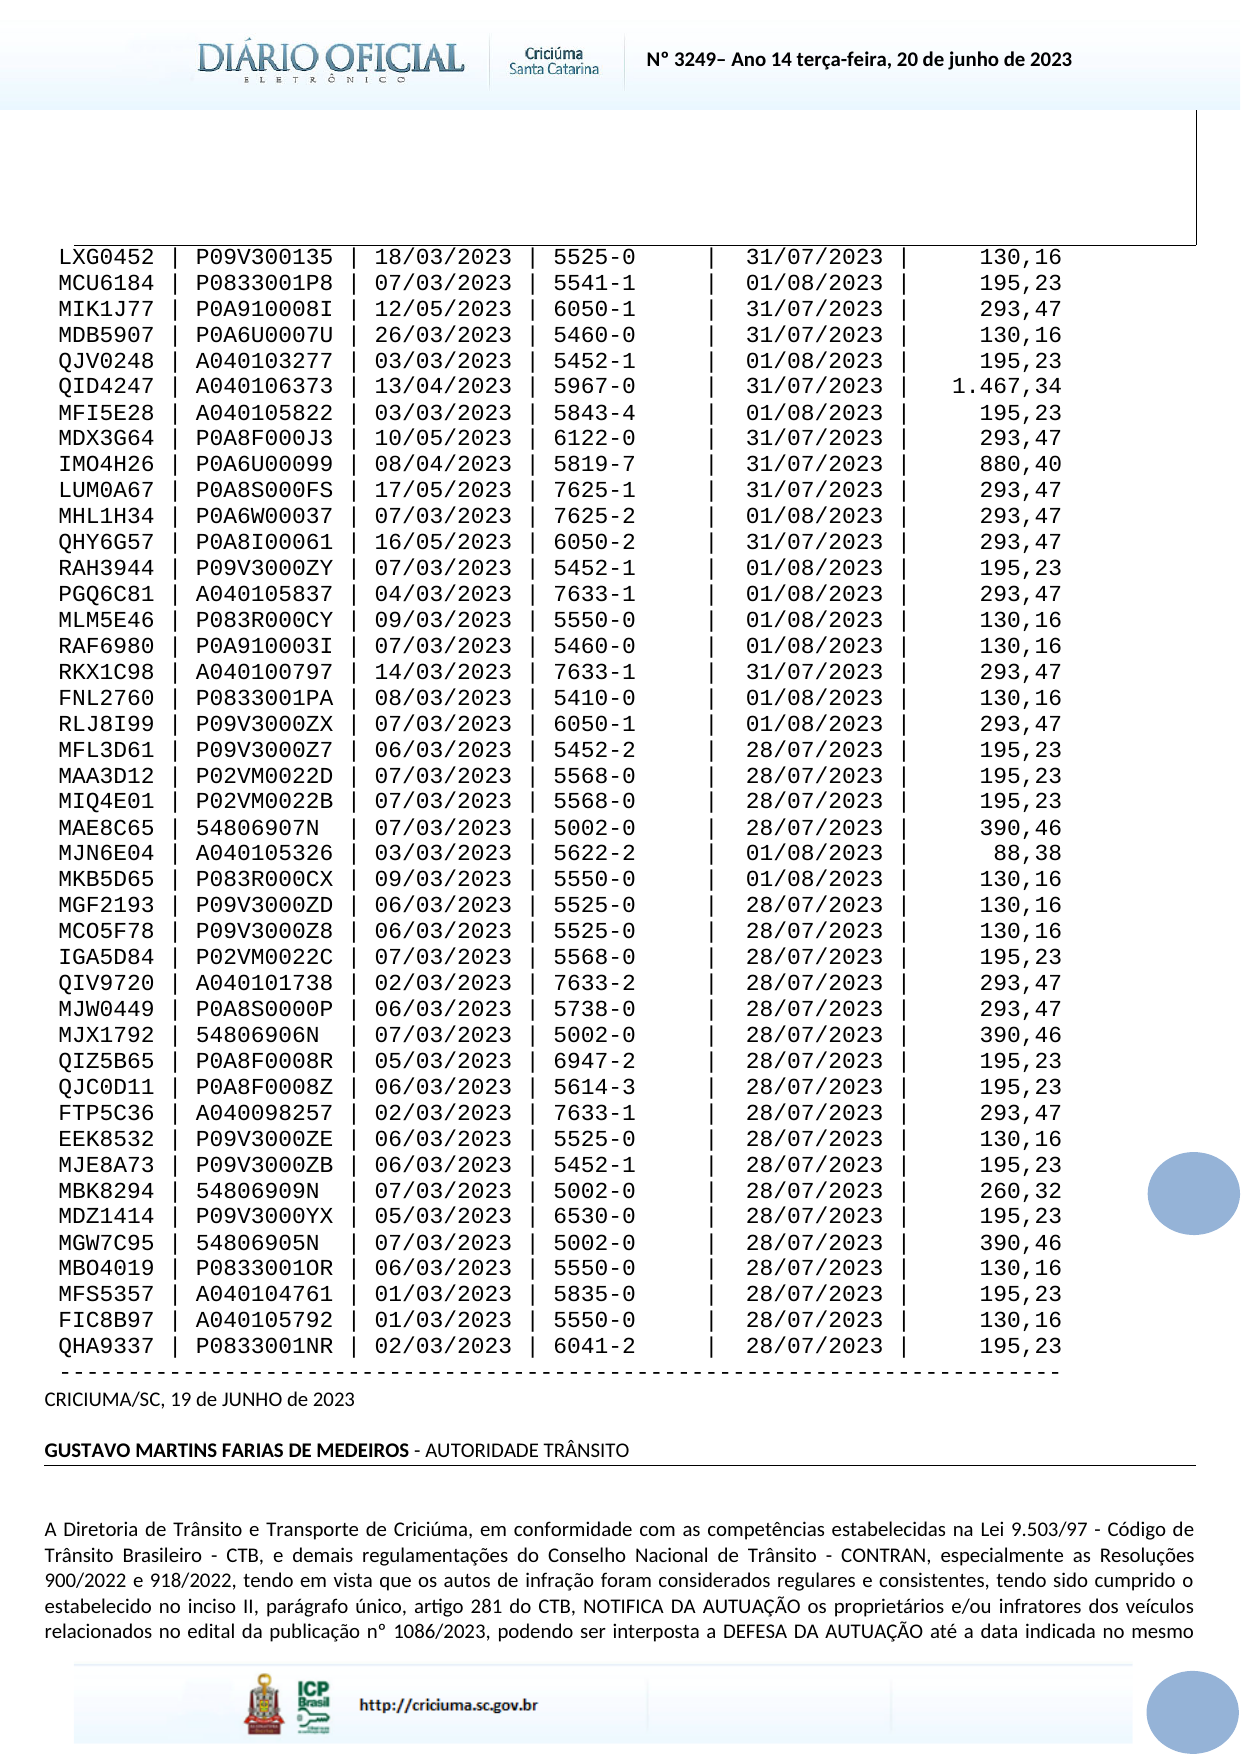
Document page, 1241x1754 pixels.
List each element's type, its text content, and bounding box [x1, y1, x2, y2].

text QHA9337 | P0833001NR | 02/03/2023 | 6041-2 | 28/07/2023 | 195,23 [44, 1334, 1196, 1361]
text MCU6184 | P0833001P8 | 07/03/2023 | 5541-1 | 01/08/2023 | 195,23 [44, 271, 1196, 297]
text MFL3D61 | P09V3000Z7 | 06/03/2023 | 5452-2 | 28/07/2023 | 195,23 [44, 738, 1196, 764]
text MGW7C95 | 54806905N | 07/03/2023 | 5002-0 | 28/07/2023 | 390,46 [44, 1231, 1196, 1257]
text MDX3G64 | P0A8F000J3 | 10/05/2023 | 6122-0 | 31/07/2023 | 293,47 [44, 427, 1196, 453]
text GUSTAVO MARTINS FARIAS DE MEDEIROS - AUTORIDADE TRÂNSITO [44, 1437, 1196, 1465]
text RLJ8I99 | P09V3000ZX | 07/03/2023 | 6050-1 | 01/08/2023 | 293,47 [44, 712, 1196, 738]
text MAE8C65 | 54806907N | 07/03/2023 | 5002-0 | 28/07/2023 | 390,46 [44, 816, 1196, 842]
text LUM0A67 | P0A8S000FS | 17/05/2023 | 7625-1 | 31/07/2023 | 293,47 [44, 479, 1196, 504]
text ------------------------------------------------------------------------- [44, 1361, 1196, 1386]
text PGQ6C81 | A040105837 | 04/03/2023 | 7633-1 | 01/08/2023 | 293,47 [44, 582, 1196, 608]
text MAA3D12 | P02VM0022D | 07/03/2023 | 5568-0 | 28/07/2023 | 195,23 [44, 764, 1196, 790]
text MFI5E28 | A040105822 | 03/03/2023 | 5843-4 | 01/08/2023 | 195,23 [44, 401, 1196, 427]
text QHY6G57 | P0A8I00061 | 16/05/2023 | 6050-2 | 31/07/2023 | 293,47 [44, 531, 1196, 556]
text MBK8294 | 54806909N | 07/03/2023 | 5002-0 | 28/07/2023 | 260,32 [44, 1179, 1150, 1205]
text QJC0D11 | P0A8F0008Z | 06/03/2023 | 5614-3 | 28/07/2023 | 195,23 [44, 1075, 1196, 1101]
text QID4247 | A040106373 | 13/04/2023 | 5967-0 | 31/07/2023 | 1.467,34 [44, 375, 1196, 401]
text FIC8B97 | A040105792 | 01/03/2023 | 5550-0 | 28/07/2023 | 130,16 [44, 1309, 1196, 1334]
text RAF6980 | P0A910003I | 07/03/2023 | 5460-0 | 01/08/2023 | 130,16 [44, 634, 1196, 660]
text MGF2193 | P09V3000ZD | 06/03/2023 | 5525-0 | 28/07/2023 | 130,16 [44, 894, 1196, 919]
text FTP5C36 | A040098257 | 02/03/2023 | 7633-1 | 28/07/2023 | 293,47 [44, 1101, 1196, 1127]
text EEK8532 | P09V3000ZE | 06/03/2023 | 5525-0 | 28/07/2023 | 130,16 [44, 1127, 1196, 1153]
text MCO5F78 | P09V3000Z8 | 06/03/2023 | 5525-0 | 28/07/2023 | 130,16 [44, 919, 1196, 946]
text MIQ4E01 | P02VM0022B | 07/03/2023 | 5568-0 | 28/07/2023 | 195,23 [44, 790, 1196, 816]
text MJE8A73 | P09V3000ZB | 06/03/2023 | 5452-1 | 28/07/2023 | 195,23 [44, 1153, 1180, 1179]
text QIV9720 | A040101738 | 02/03/2023 | 7633-2 | 28/07/2023 | 293,47 [44, 971, 1196, 997]
text QJV0248 | A040103277 | 03/03/2023 | 5452-1 | 01/08/2023 | 195,23 [44, 349, 1196, 375]
text RKX1C98 | A040100797 | 14/03/2023 | 7633-1 | 31/07/2023 | 293,47 [44, 660, 1196, 686]
text MLM5E46 | P083R000CY | 09/03/2023 | 5550-0 | 01/08/2023 | 130,16 [44, 608, 1196, 634]
text MJX1792 | 54806906N | 07/03/2023 | 5002-0 | 28/07/2023 | 390,46 [44, 1023, 1196, 1049]
text IGA5D84 | P02VM0022C | 07/03/2023 | 5568-0 | 28/07/2023 | 195,23 [44, 946, 1196, 971]
text A Diretoria de Trânsito e Transporte de Criciúma, em conformidade com as competências estabelecidas na Lei 9.503/97 - Código de Trânsito Brasileiro - CTB, e demais regulamentações do Conselho Nacional de Trânsito - CONTRAN, especialmente as Resoluções 900/2022 e 918/2022, tendo em vista que os autos de infração foram considerados regulares e consistentes, tendo sido cumprido o estabelecido no inciso II, parágrafo único, artigo 281 do CTB, NOTIFICA DA AUTUAÇÃO os proprietários e/ou infratores dos veículos relacionados no edital da publicação nº 1086/2023, podendo ser interposta a DEFESA DA AUTUAÇÃO até a data indicada no mesmo [44, 1517, 1196, 1644]
text MBO4019 | P0833001OR | 06/03/2023 | 5550-0 | 28/07/2023 | 130,16 [44, 1257, 1196, 1283]
text RAH3944 | P09V3000ZY | 07/03/2023 | 5452-1 | 01/08/2023 | 195,23 [44, 556, 1196, 582]
text MIK1J77 | P0A910008I | 12/05/2023 | 6050-1 | 31/07/2023 | 293,47 [44, 297, 1196, 323]
text MDB5907 | P0A6U0007U | 26/03/2023 | 5460-0 | 31/07/2023 | 130,16 [44, 323, 1196, 349]
text LXG0452 | P09V300135 | 18/03/2023 | 5525-0 | 31/07/2023 | 130,16 [44, 245, 1196, 271]
text MHL1H34 | P0A6W00037 | 07/03/2023 | 7625-2 | 01/08/2023 | 293,47 [44, 504, 1196, 531]
text MFS5357 | A040104761 | 01/03/2023 | 5835-0 | 28/07/2023 | 195,23 [44, 1283, 1196, 1309]
text MKB5D65 | P083R000CX | 09/03/2023 | 5550-0 | 01/08/2023 | 130,16 [44, 868, 1196, 894]
text MJW0449 | P0A8S0000P | 06/03/2023 | 5738-0 | 28/07/2023 | 293,47 [44, 997, 1196, 1023]
text QIZ5B65 | P0A8F0008R | 05/03/2023 | 6947-2 | 28/07/2023 | 195,23 [44, 1049, 1196, 1075]
text MJN6E04 | A040105326 | 03/03/2023 | 5622-2 | 01/08/2023 | 88,38 [44, 842, 1196, 868]
text IMO4H26 | P0A6U00099 | 08/04/2023 | 5819-7 | 31/07/2023 | 880,40 [44, 453, 1196, 479]
text MDZ1414 | P09V3000YX | 05/03/2023 | 6530-0 | 28/07/2023 | 195,23 [44, 1205, 1171, 1231]
text CRICIUMA/SC, 19 de JUNHO de 2023 [44, 1386, 1196, 1412]
text FNL2760 | P0833001PA | 08/03/2023 | 5410-0 | 01/08/2023 | 130,16 [44, 686, 1196, 712]
